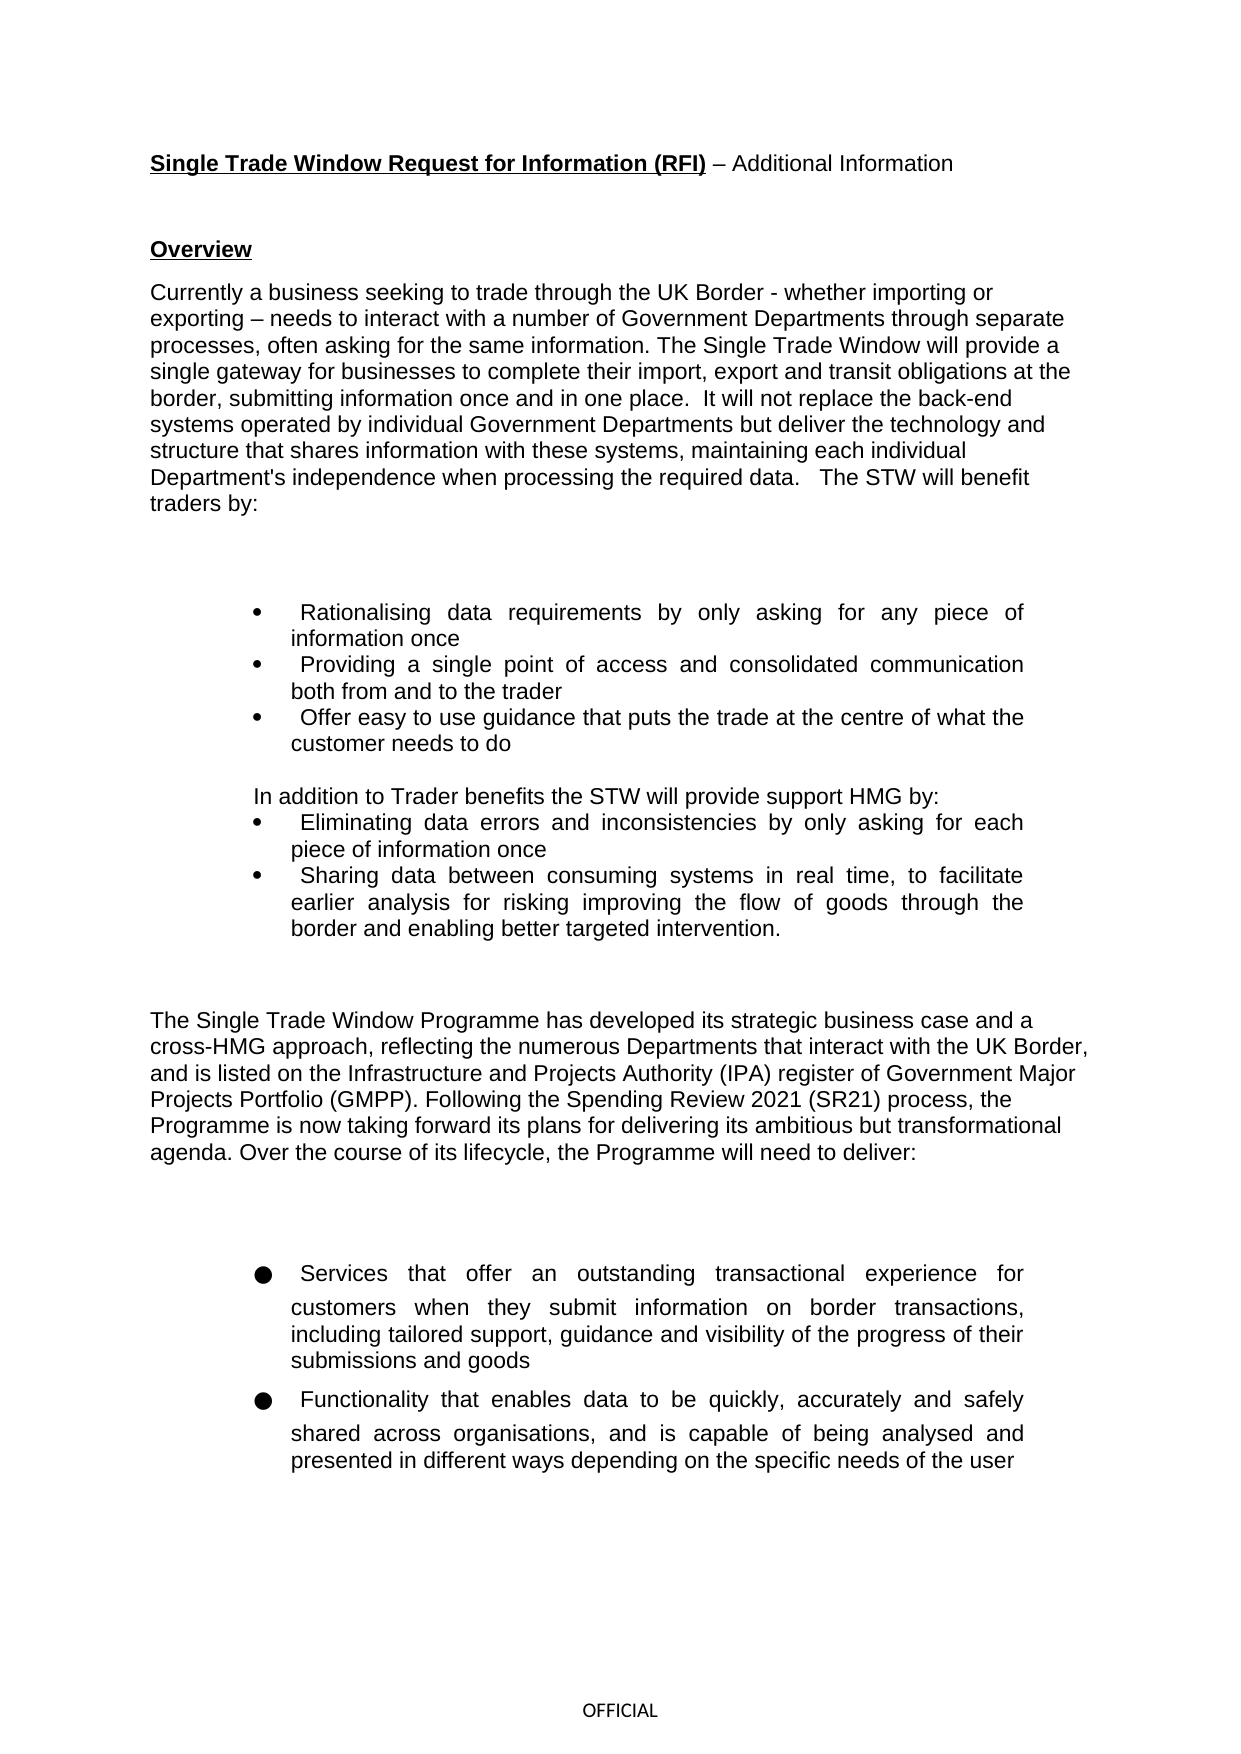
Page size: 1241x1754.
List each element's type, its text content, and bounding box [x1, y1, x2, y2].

text In addition to Trader benefits the STW will provide support HMG by: [189, 717, 1089, 744]
list Eliminating data errors and inconsistencies by only asking for each piece of information once [189, 744, 1089, 796]
text Single Trade Window Request for Information (RFI) – Additional Information [150, 150, 1090, 176]
list Offer easy to use guidance that puts the trade at the centre of what the customer needs to do [189, 638, 1089, 717]
list Providing a single point of access and consolidated communication both from and to the trader [189, 586, 1089, 638]
text Overview [150, 236, 1090, 262]
list Rationalising data requirements by only asking for any piece of information once [189, 534, 1089, 586]
text The Single Trade Window Programme has developed its strategic business case and a cross-HMG approach, reflecting the numerous Departments that interact with the UK Border, and is listed on the Infrastructure and Projects Authority (IPA) register of Government Major Projects Portfolio (GMPP). Following the Spending Review 2021 (SR21) process, the Programme is now taking forward its plans for delivering its ambitious but transformational agenda. Over the course of its lifecycle, the Programme will need to deliver: [150, 1007, 1090, 1165]
text Currently a business seeking to trade through the UK Border - whether importing or exporting – needs to interact with a number of Government Departments through separate processes, often asking for the same information. The Single Trade Window will provide a single gateway for businesses to complete their import, export and transit obligations at the border, submitting information once and in one place. It will not replace the back-end systems operated by individual Government Departments but deliver the technology and structure that shares information with these systems, maintaining each individual Department's independence when processing the required data. The STW will benefit traders by: [150, 279, 1090, 516]
list Functionality that enables data to be quickly, accurately and safely shared across organisations, and is capable of being analysed and presented in different ways depending on the specific needs of the user [189, 1308, 1089, 1537]
list Services that offer an outstanding transactional experience for customers when they submit information on border transactions, including tailored support, guidance and visibility of the progress of their submissions and goods [189, 1183, 1089, 1308]
list Sharing data between consuming systems in real time, to facilitate earlier analysis for risking improving the flow of goods through the border and enabling better targeted intervention. [189, 796, 1089, 1006]
